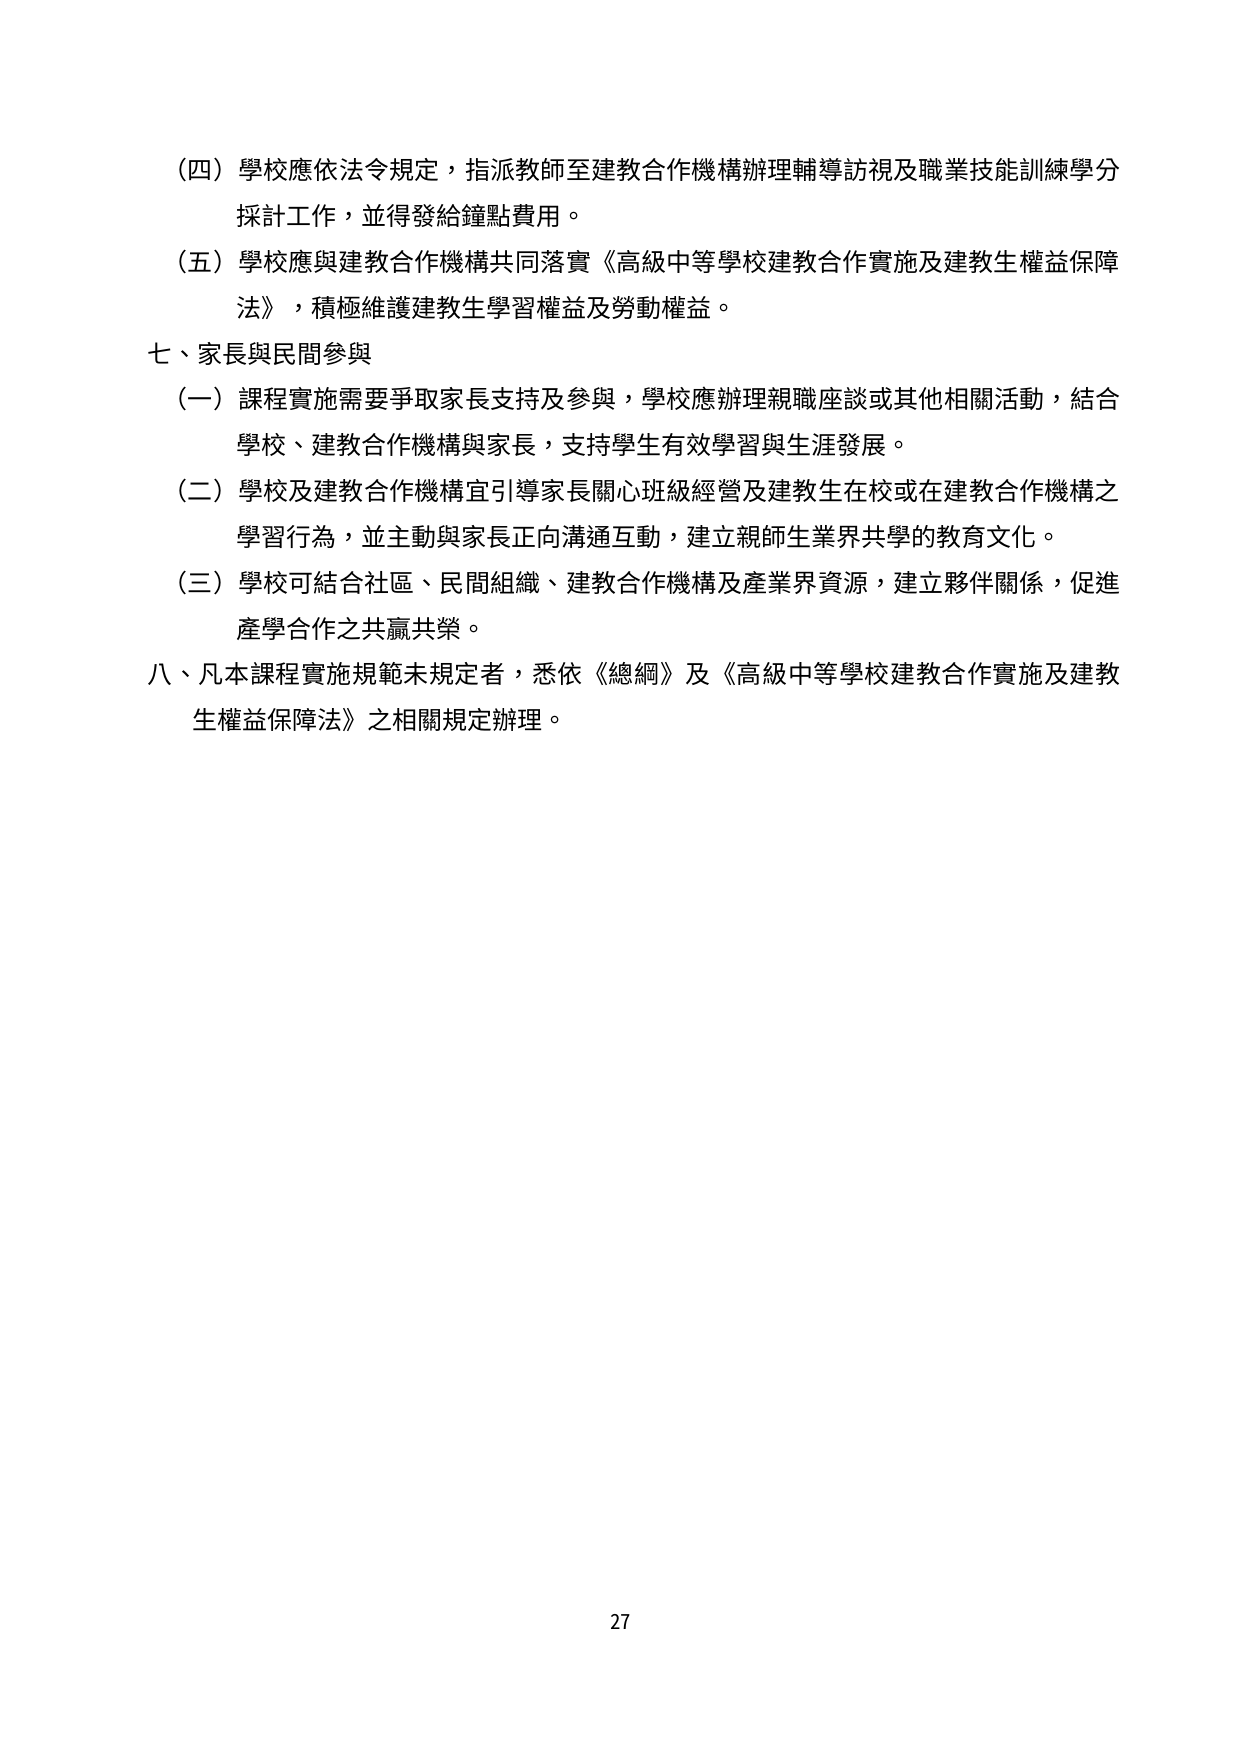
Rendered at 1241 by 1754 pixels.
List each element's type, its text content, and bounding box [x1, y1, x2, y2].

text 八、凡本課程實施規範未規定者，悉依《總綱》及《高級中等學校建教合作實施及建教生權益保障法》之相關規定辦理。 [147, 647, 1122, 739]
text （五）學校應與建教合作機構共同落實《高級中等學校建教合作實施及建教生權益保障法》，積極維護建教生學習權益及勞動權益。 [162, 235, 1122, 326]
text （四）學校應依法令規定，指派教師至建教合作機構辦理輔導訪視及職業技能訓練學分採計工作，並得發給鐘點費用。 [162, 143, 1122, 235]
text 七、家長與民間參與 [118, 326, 1122, 372]
text （二）學校及建教合作機構宜引導家長關心班級經營及建教生在校或在建教合作機構之學習行為，並主動與家長正向溝通互動，建立親師生業界共學的教育文化。 [162, 464, 1122, 556]
text （一）課程實施需要爭取家長支持及參與，學校應辦理親職座談或其他相關活動，結合學校、建教合作機構與家長，支持學生有效學習與生涯發展。 [162, 372, 1122, 464]
text （三）學校可結合社區、民間組織、建教合作機構及產業界資源，建立夥伴關係，促進產學合作之共贏共榮。 [162, 556, 1122, 647]
